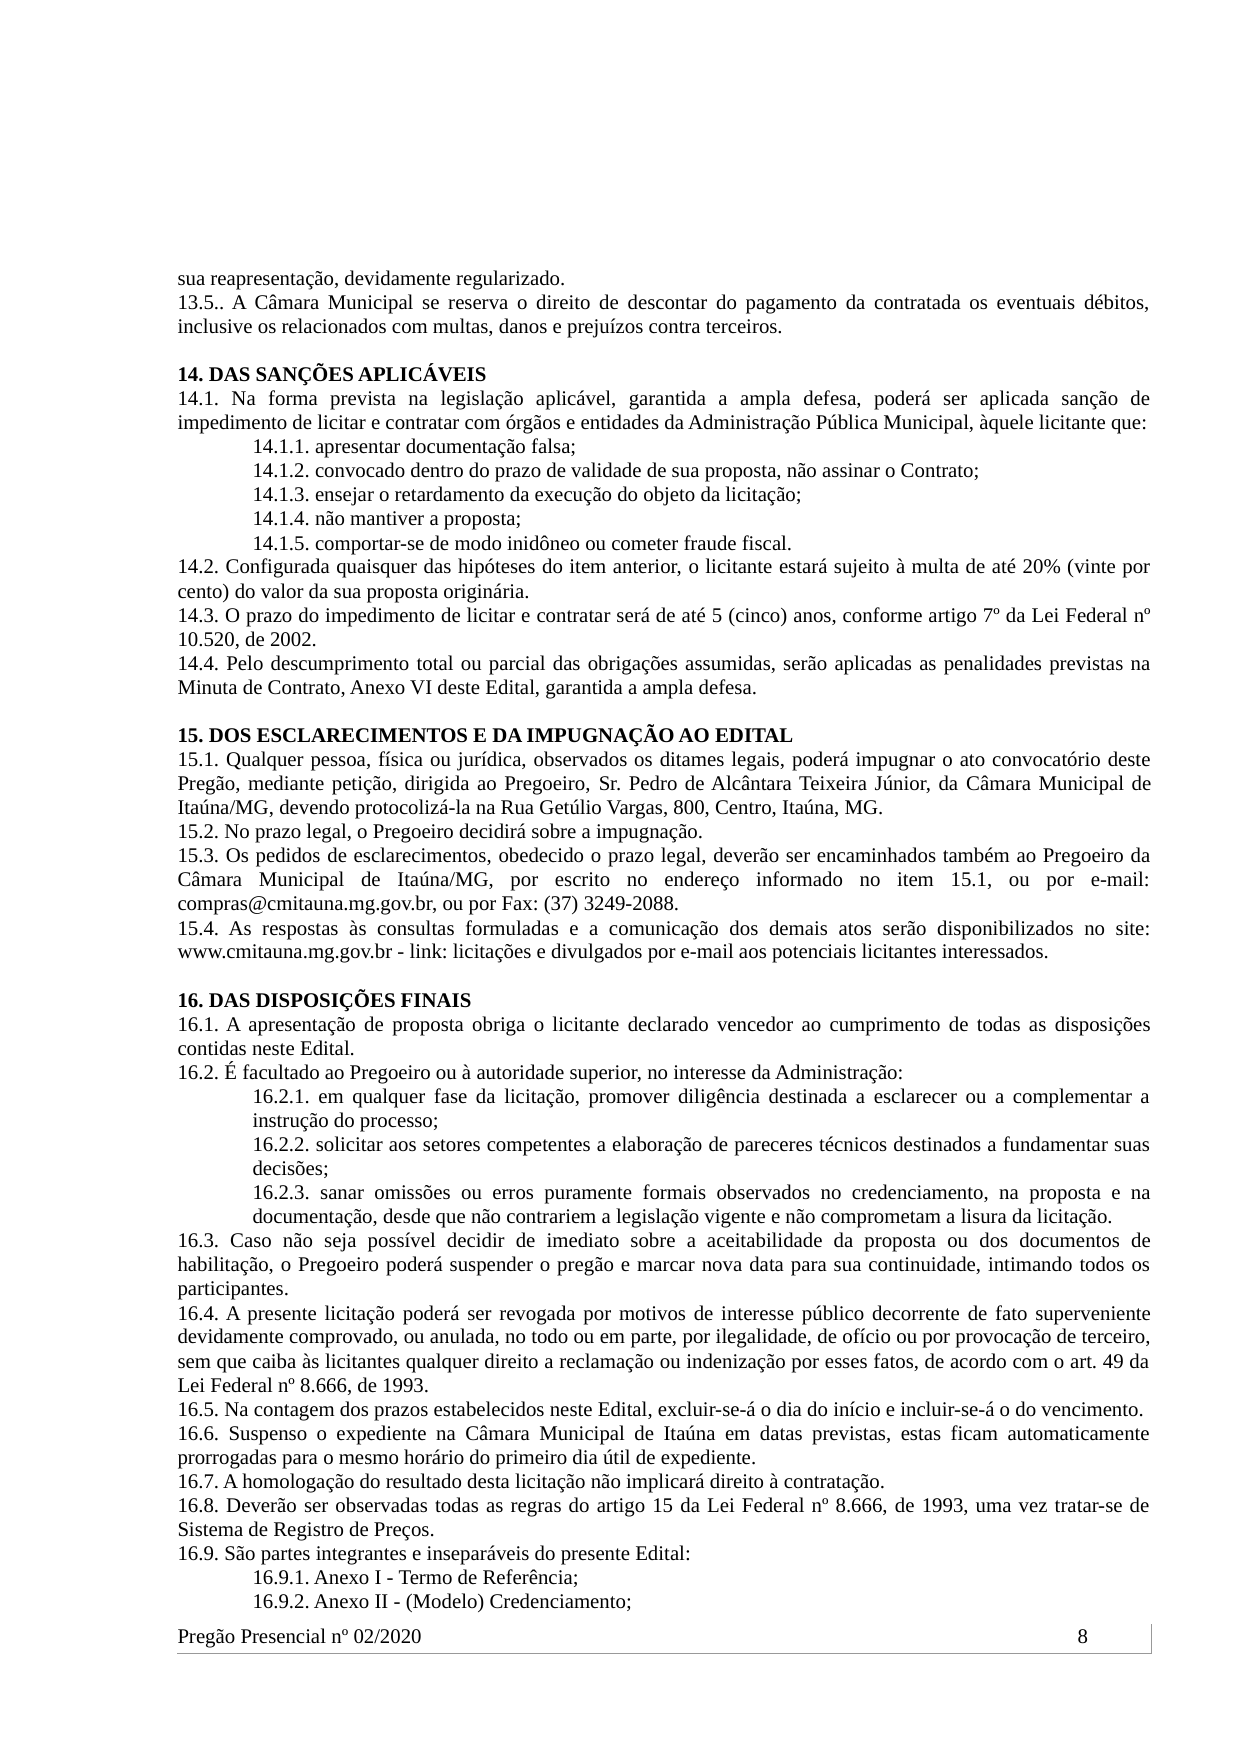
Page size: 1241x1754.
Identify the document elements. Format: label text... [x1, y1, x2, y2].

text 14.4. Pelo descumprimento total ou parcial das obrigações assumidas, serão aplicadas as penalidades previstas na Minuta de Contrato, Anexo VI deste Edital, garantida a ampla defesa. [177, 651, 1152, 699]
text 15.2. No prazo legal, o Pregoeiro decidirá sobre a impugnação. [177, 819, 1152, 843]
text 14.1.2. convocado dentro do prazo de validade de sua proposta, não assinar o Contrato; [252, 458, 1152, 482]
text 16.6. Suspenso o expediente na Câmara Municipal de Itaúna em datas previstas, estas ficam automaticamente prorrogadas para o mesmo horário do primeiro dia útil de expediente. [177, 1421, 1152, 1469]
text 16.9. São partes integrantes e inseparáveis do presente Edital: [177, 1541, 1152, 1565]
text 16.2.1. em qualquer fase da licitação, promover diligência destinada a esclarecer ou a complementar a instrução do processo; [252, 1084, 1152, 1132]
text 16.1. A apresentação de proposta obriga o licitante declarado vencedor ao cumprimento de todas as disposições contidas neste Edital. [177, 1012, 1152, 1060]
text 14.1. Na forma prevista na legislação aplicável, garantida a ampla defesa, poderá ser aplicada sanção de impedimento de licitar e contratar com órgãos e entidades da Administração Pública Municipal, àquele licitante que: [177, 386, 1152, 434]
text 15.3. Os pedidos de esclarecimentos, obedecido o prazo legal, deverão ser encaminhados também ao Pregoeiro da Câmara Municipal de Itaúna/MG, por escrito no endereço informado no item 15.1, ou por e-mail: compras@cmitauna.mg.gov.br, ou por Fax: (37) 3249-2088. [177, 843, 1152, 915]
text 16.4. A presente licitação poderá ser revogada por motivos de interesse público decorrente de fato superveniente devidamente comprovado, ou anulada, no todo ou em parte, por ilegalidade, de ofício ou por provocação de terceiro, sem que caiba às licitantes qualquer direito a reclamação ou indenização por esses fatos, de acordo com o art. 49 da Lei Federal nº 8.666, de 1993. [177, 1300, 1152, 1397]
text 15.1. Qualquer pessoa, física ou jurídica, observados os ditames legais, poderá impugnar o ato convocatório deste Pregão, mediante petição, dirigida ao Pregoeiro, Sr. Pedro de Alcântara Teixeira Júnior, da Câmara Municipal de Itaúna/MG, devendo protocolizá-la na Rua Getúlio Vargas, 800, Centro, Itaúna, MG. [177, 747, 1152, 819]
text 16.7. A homologação do resultado desta licitação não implicará direito à contratação. [177, 1469, 1152, 1493]
text 16.9.2. Anexo II - (Modelo) Credenciamento; [252, 1589, 1152, 1613]
text 14.3. O prazo do impedimento de licitar e contratar será de até 5 (cinco) anos, conforme artigo 7º da Lei Federal nº 10.520, de 2002. [177, 603, 1152, 651]
text 14.1.3. ensejar o retardamento da execução do objeto da licitação; [252, 482, 1152, 506]
text sua reapresentação, devidamente regularizado. [177, 266, 1152, 290]
text 16.5. Na contagem dos prazos estabelecidos neste Edital, excluir-se-á o dia do início e incluir-se-á o do vencimento. [177, 1397, 1152, 1421]
text 16.9.1. Anexo I - Termo de Referência; [252, 1565, 1152, 1589]
text 14.1.5. comportar-se de modo inidôneo ou cometer fraude fiscal. [252, 530, 1152, 554]
text 14. DAS SANÇÕES APLICÁVEIS [177, 362, 1152, 386]
text 14.2. Configurada quaisquer das hipóteses do item anterior, o licitante estará sujeito à multa de até 20% (vinte por cento) do valor da sua proposta originária. [177, 554, 1152, 603]
text 14.1.1. apresentar documentação falsa; [252, 434, 1152, 458]
text 15. DOS ESCLARECIMENTOS E DA IMPUGNAÇÃO AO EDITAL [177, 723, 1152, 747]
text 16.2. É facultado ao Pregoeiro ou à autoridade superior, no interesse da Administração: [177, 1060, 1152, 1084]
text 16.8. Deverão ser observadas todas as regras do artigo 15 da Lei Federal nº 8.666, de 1993, uma vez tratar-se de Sistema de Registro de Preços. [177, 1493, 1152, 1541]
text 16. DAS DISPOSIÇÕES FINAIS [177, 988, 1152, 1012]
text 16.3. Caso não seja possível decidir de imediato sobre a aceitabilidade da proposta ou dos documentos de habilitação, o Pregoeiro poderá suspender o pregão e marcar nova data para sua continuidade, intimando todos os participantes. [177, 1228, 1152, 1300]
text 16.2.2. solicitar aos setores competentes a elaboração de pareceres técnicos destinados a fundamentar suas decisões; [252, 1132, 1152, 1180]
text 16.2.3. sanar omissões ou erros puramente formais observados no credenciamento, na proposta e na documentação, desde que não contrariem a legislação vigente e não comprometam a lisura da licitação. [252, 1180, 1152, 1228]
text 14.1.4. não mantiver a proposta; [252, 506, 1152, 530]
text 13.5.. A Câmara Municipal se reserva o direito de descontar do pagamento da contratada os eventuais débitos, inclusive os relacionados com multas, danos e prejuízos contra terceiros. [177, 290, 1152, 338]
text 15.4. As respostas às consultas formuladas e a comunicação dos demais atos serão disponibilizados no site: www.cmitauna.mg.gov.br - link: licitações e divulgados por e-mail aos potenciais licitantes interessados. [177, 915, 1152, 963]
